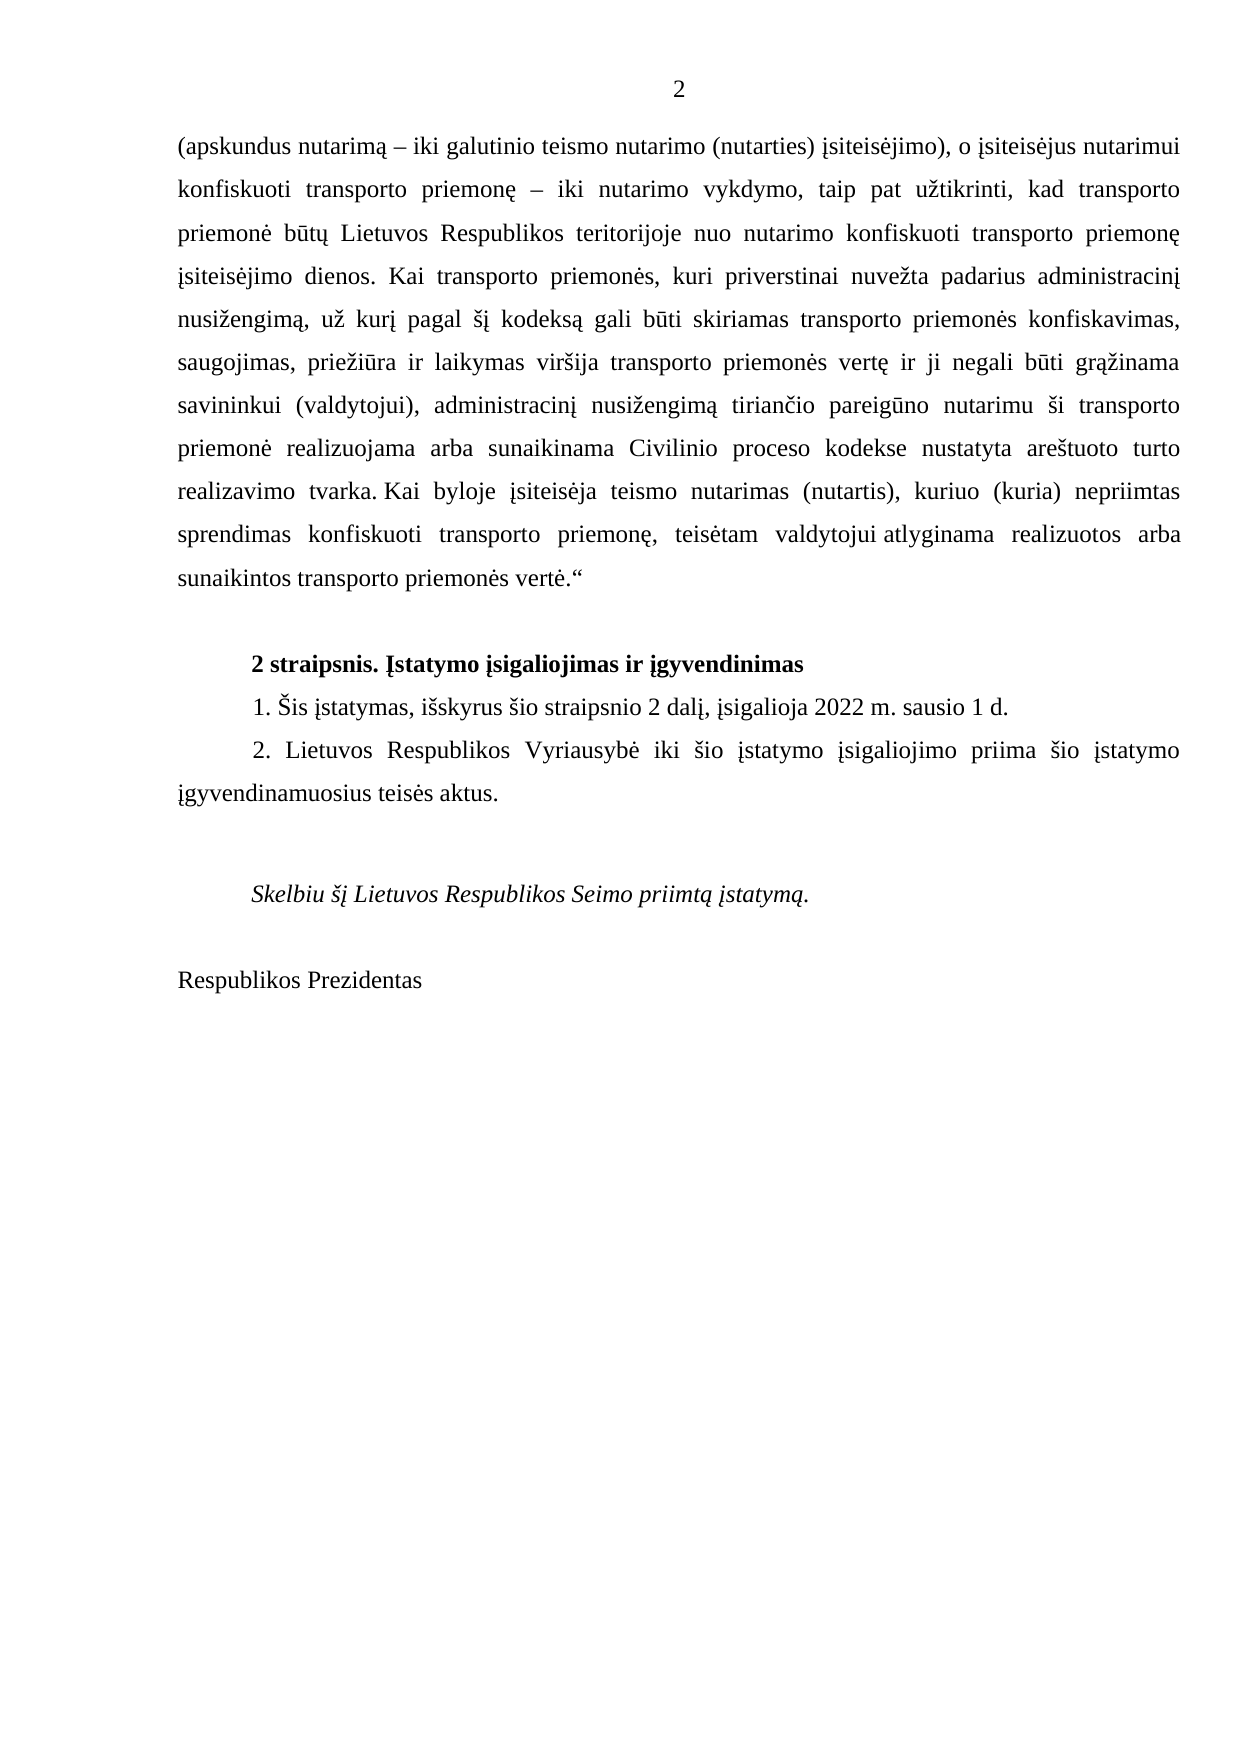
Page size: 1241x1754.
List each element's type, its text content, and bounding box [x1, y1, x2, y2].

text 2 straipsnis. Įstatymo įsigaliojimas ir įgyvendinimas [251, 649, 1181, 678]
text Respublikos Prezidentas [177, 965, 1181, 994]
text 1. Šis įstatymas, išskyrus šio straipsnio 2 dalį, įsigalioja 2022 m. sausio 1 d. [177, 692, 1181, 721]
text 2. Lietuvos Respublikos Vyriausybė iki šio įstatymo įsigaliojimo priima šio įstatymo įgyvendinamuosius teisės aktus. [177, 735, 1181, 807]
text (apskundus nutarimą – iki galutinio teismo nutarimo (nutarties) įsiteisėjimo), o įsiteisėjus nutarimui konfiskuoti transporto priemonę – iki nutarimo vykdymo, taip pat užtikrinti, kad transporto priemonė būtų Lietuvos Respublikos teritorijoje nuo nutarimo konfiskuoti transporto priemonę įsiteisėjimo dienos. Kai transporto priemonės, kuri priverstinai nuvežta padarius administracinį nusižengimą, už kurį pagal šį kodeksą gali būti skiriamas transporto priemonės konfiskavimas, saugojimas, priežiūra ir laikymas viršija transporto priemonės vertę ir ji negali būti grąžinama savininkui (valdytojui), administracinį nusižengimą tiriančio pareigūno nutarimu ši transporto priemonė realizuojama arba sunaikinama Civilinio proceso kodekse nustatyta areštuoto turto realizavimo tvarka. Kai byloje įsiteisėja teismo nutarimas (nutartis), kuriuo (kuria) nepriimtas sprendimas konfiskuoti transporto priemonę, teisėtam valdytojui atlyginama realizuotos arba sunaikintos transporto priemonės vertė.“ [177, 131, 1181, 591]
text Skelbiu šį Lietuvos Respublikos Seimo priimtą įstatymą. [177, 879, 1181, 908]
